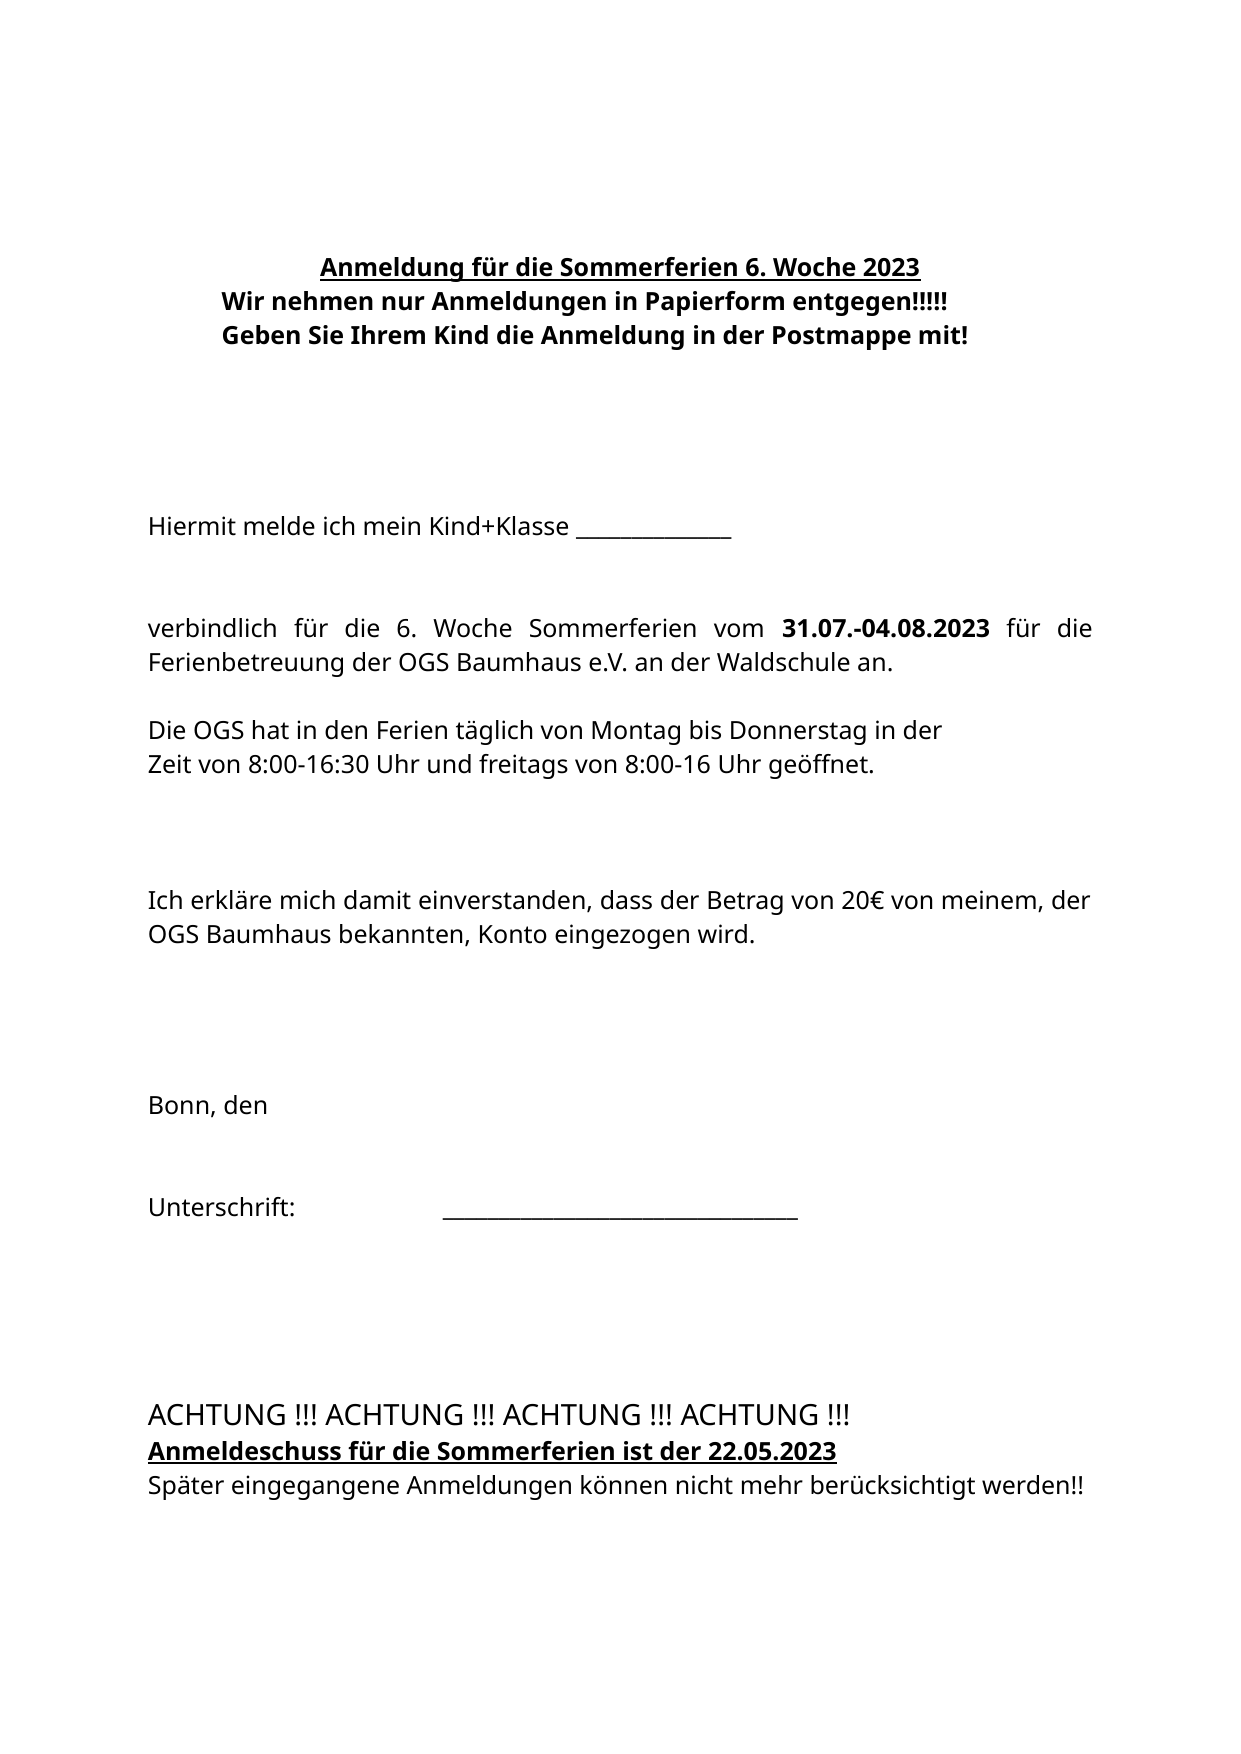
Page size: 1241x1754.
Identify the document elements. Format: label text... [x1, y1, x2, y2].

text Anmeldeschuss für die Sommerferien ist der 22.05.2023 [148, 1433, 1093, 1468]
text Anmeldung für die Sommerferien 6. Woche 2023 [148, 250, 1093, 284]
text Später eingegangene Anmeldungen können nicht mehr berücksichtigt werden!! [148, 1468, 1093, 1502]
text Geben Sie Ihrem Kind die Anmeldung in der Postmappe mit! [148, 318, 1093, 352]
text Zeit von 8:00-16:30 Uhr und freitags von 8:00-16 Uhr geöffnet. [148, 747, 1093, 781]
text Hiermit melde ich mein Kind+Klasse ______________ [148, 508, 1093, 542]
text Bonn, den [148, 1087, 1093, 1121]
text Ich erkläre mich damit einverstanden, dass der Betrag von 20€ von meinem, der OGS Baumhaus bekannten, Konto eingezogen wird. [148, 883, 1093, 951]
text ACHTUNG !!! ACHTUNG !!! ACHTUNG !!! ACHTUNG !!! [148, 1394, 1093, 1433]
text Wir nehmen nur Anmeldungen in Papierform entgegen!!!!! [148, 284, 1093, 318]
text Unterschrift: ________________________________ [148, 1189, 1093, 1223]
text verbindlich für die 6. Woche Sommerferien vom 31.07.-04.08.2023 für die Ferienbetreuung der OGS Baumhaus e.V. an der Waldschule an. [148, 610, 1093, 678]
text Die OGS hat in den Ferien täglich von Montag bis Donnerstag in der [148, 713, 1093, 747]
